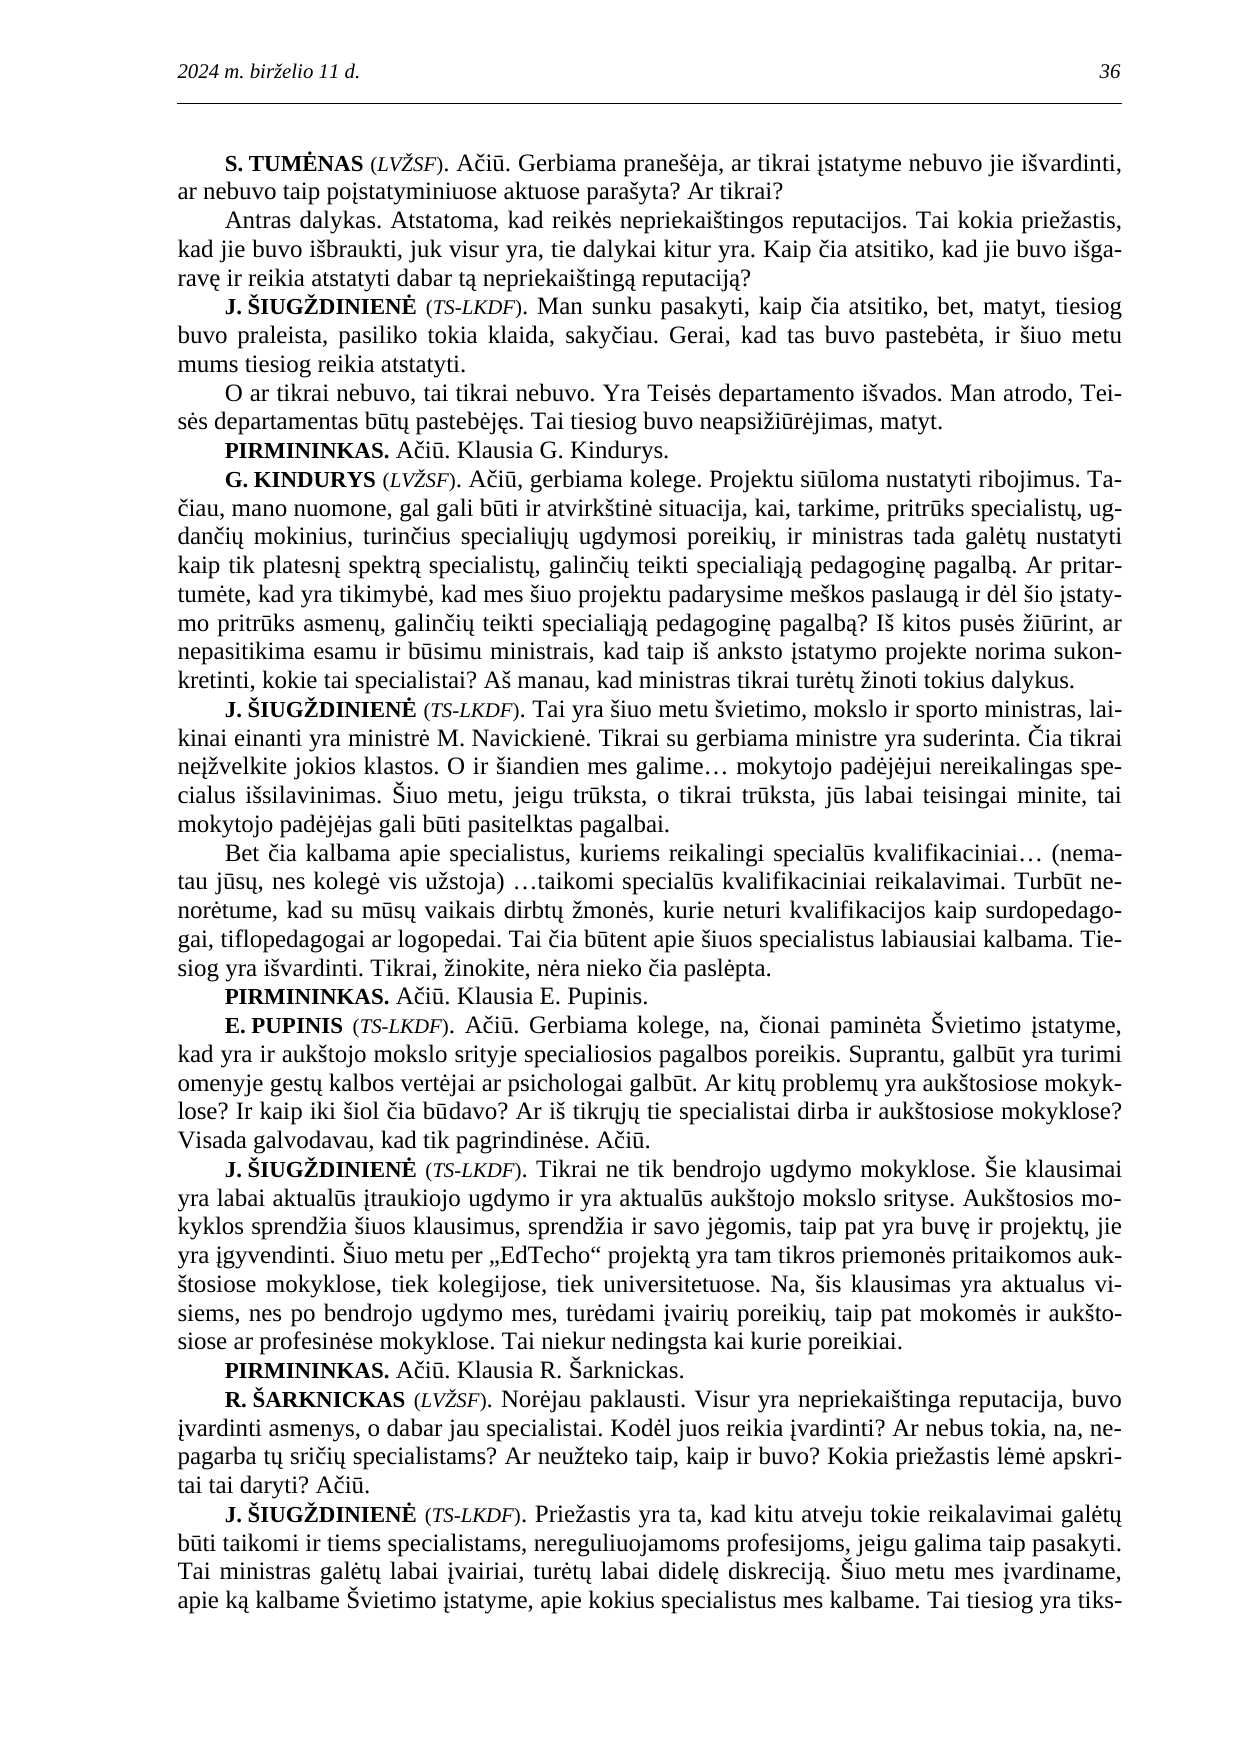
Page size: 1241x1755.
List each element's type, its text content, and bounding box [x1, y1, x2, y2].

text Ant­ras da­ly­kas. At­sta­to­ma, kad rei­kės ne­pri­ekaiš­tin­gos re­pu­ta­ci­jos. Tai ko­kia prie­žas­tis, kad jie bu­vo iš­brauk­ti, juk vi­sur yra, tie da­ly­kai ki­tur yra. Kaip čia at­si­ti­ko, kad jie bu­vo iš­ga­ra­vę ir rei­kia at­sta­ty­ti da­bar tą ne­pri­ekaiš­tin­gą re­pu­ta­ci­ją? [177, 205, 1122, 291]
text S. TUMĖNAS (LVŽSF). Ačiū. Ger­bia­ma pra­ne­šė­ja, ar tik­rai įsta­ty­me ne­bu­vo jie iš­var­din­ti, ar ne­bu­vo taip po­įsta­ty­mi­niuo­se ak­tuo­se pa­ra­šy­ta? Ar tik­rai? [177, 148, 1122, 205]
text J. ŠIUGŽDINIENĖ (TS-LKDF). Prie­žas­tis yra ta, kad ki­tu at­ve­ju to­kie rei­ka­la­vi­mai ga­lė­tų bū­ti tai­ko­mi ir tiems spe­cia­lis­tams, ne­re­gu­liuo­ja­moms pro­fe­si­joms, jei­gu ga­li­ma taip pa­sa­ky­ti. Tai mi­nist­ras ga­lė­tų la­bai įvai­riai, tu­rė­tų la­bai di­de­lę dis­kre­ci­ją. Šiuo me­tu mes įvar­di­na­me, apie ką kal­ba­me Švie­ti­mo įsta­ty­me, apie ko­kius spe­cia­lis­tus mes kal­ba­me. Tai tie­siog yra tiks­ [177, 1499, 1122, 1614]
text J. ŠIUGŽDINIENĖ (TS-LKDF). Tai yra šiuo me­tu švie­ti­mo, moks­lo ir spor­to mi­nist­ras, lai­ki­nai ei­nan­ti yra mi­nist­rė M. Na­vic­kie­nė. Tik­rai su ger­bia­ma mi­nist­re yra su­de­rin­ta. Čia tik­rai ne­įžvel­ki­te jo­kios klas­tos. O ir šian­dien mes ga­li­me… mo­ky­to­jo pa­dė­jė­jui ne­rei­ka­lin­gas spe­cia­lus iš­si­la­vi­ni­mas. Šiuo me­tu, jei­gu trūks­ta, o tik­rai trūks­ta, jūs la­bai tei­sin­gai mi­ni­te, tai mo­ky­to­jo pa­dė­jė­jas ga­li bū­ti pa­si­telk­tas pa­gal­bai. [177, 694, 1122, 838]
text E. PUPINIS (TS-LKDF). Ačiū. Ger­bia­ma ko­le­ge, na, čio­nai pa­mi­nė­ta Švie­ti­mo įsta­ty­me, kad yra ir aukš­to­jo moks­lo sri­ty­je spe­cia­lio­sios pa­gal­bos po­rei­kis. Su­pran­tu, gal­būt yra tu­ri­mi ome­ny­je ges­tų kal­bos ver­tė­jai ar psi­cho­lo­gai gal­būt. Ar ki­tų pro­ble­mų yra aukš­to­sio­se mo­kyk­lo­se? Ir kaip iki šiol čia bū­da­vo? Ar iš tik­rų­jų tie spe­cia­lis­tai dir­ba ir aukš­to­sio­se mo­kyk­lo­se? Vi­sa­da gal­vo­da­vau, kad tik pa­grin­di­nė­se. Ačiū. [177, 1010, 1122, 1154]
text PIRMININKAS. Ačiū. Klau­sia R. Šar­knic­kas. [177, 1355, 1122, 1384]
text PIRMININKAS. Ačiū. Klau­sia E. Pu­pi­nis. [177, 981, 1122, 1010]
text R. ŠARKNICKAS (LVŽSF). No­rė­jau pa­klaus­ti. Vi­sur yra ne­pri­ekaiš­tin­ga re­pu­ta­ci­ja, bu­vo įvar­din­ti as­me­nys, o da­bar jau spe­cia­lis­tai. Ko­dėl juos rei­kia įvar­din­ti? Ar ne­bus to­kia, na, ne­pa­gar­ba tų sri­čių spe­cia­lis­tams? Ar ne­už­te­ko taip, kaip ir bu­vo? Ko­kia prie­žas­tis lė­mė ap­skri­tai tai da­ry­ti? Ačiū. [177, 1384, 1122, 1499]
text G. KINDURYS (LVŽSF). Ačiū, ger­bia­ma ko­le­ge. Pro­jek­tu siū­lo­ma nu­sta­ty­ti ri­bo­ji­mus. Ta­čiau, ma­no nuo­mo­ne, gal ga­li bū­ti ir at­virkš­ti­nė si­tu­a­ci­ja, kai, tar­ki­me, pri­trūks spe­cia­lis­tų, ug­dan­čių mo­ki­nius, tu­rin­čius spe­cia­lių­jų ug­dy­mo­si po­rei­kių, ir mi­nist­ras ta­da ga­lė­tų nu­sta­ty­ti kaip tik pla­tes­nį spek­trą spe­cia­lis­tų, ga­lin­čių teik­ti spe­cia­li­ą­ją pe­da­go­gi­nę pa­gal­bą. Ar pri­tar­tu­mė­te, kad yra ti­ki­my­bė, kad mes šiuo pro­jek­tu pa­da­ry­si­me meš­kos pa­slau­gą ir dėl šio įsta­ty­mo pri­trūks as­me­nų, ga­lin­čių teik­ti spe­cia­li­ą­ją pe­da­go­gi­nę pa­gal­bą? Iš ki­tos pu­sės žiū­rint, ar ne­pa­si­ti­ki­ma esa­mu ir bū­si­mu mi­nist­rais, kad taip iš anks­to įsta­ty­mo pro­jek­te no­ri­ma su­kon­kre­tin­ti, ko­kie tai spe­cia­lis­tai? Aš ma­nau, kad mi­nist­ras tik­rai tu­rė­tų ži­no­ti to­kius da­ly­kus. [177, 464, 1122, 694]
text J. ŠIUGŽDINIENĖ (TS-LKDF). Tik­rai ne tik ben­dro­jo ug­dy­mo mo­kyk­lo­se. Šie klau­si­mai yra la­bai ak­tu­a­lūs įtrau­kio­jo ug­dy­mo ir yra ak­tu­a­lūs aukš­to­jo moks­lo sri­ty­se. Aukš­to­sios mo­kyk­los spren­džia šiuos klau­si­mus, spren­džia ir sa­vo jė­go­mis, taip pat yra bu­vę ir pro­jek­tų, jie yra įgy­ven­din­ti. Šiuo me­tu per „EdTecho“ pro­jek­tą yra tam tik­ros prie­mo­nės pri­tai­ko­mos auk­š­to­sio­se mo­kyk­lo­se, tiek ko­le­gi­jo­se, tiek uni­ver­si­te­tuo­se. Na, šis klau­si­mas yra ak­tu­a­lus vi­siems, nes po ben­dro­jo ug­dy­mo mes, tu­rė­da­mi įvai­rių po­rei­kių, taip pat mo­ko­mės ir aukš­to­sio­se ar pro­fe­si­nė­se mo­kyk­lo­se. Tai nie­kur ne­dings­ta kai ku­rie po­rei­kiai. [177, 1154, 1122, 1355]
text O ar tik­rai ne­bu­vo, tai tik­rai ne­bu­vo. Yra Tei­sės de­par­ta­men­to iš­va­dos. Man at­ro­do, Tei­sės de­par­ta­men­tas bū­tų pa­ste­bė­jęs. Tai tie­siog bu­vo ne­ap­si­žiū­rė­ji­mas, ma­tyt. [177, 378, 1122, 435]
text J. ŠIUGŽDINIENĖ (TS-LKDF). Man sun­ku pa­sa­ky­ti, kaip čia at­si­ti­ko, bet, ma­tyt, tie­siog bu­vo pra­leis­ta, pa­si­li­ko to­kia klai­da, sa­ky­čiau. Ge­rai, kad tas bu­vo pa­ste­bė­ta, ir šiuo me­tu mums tie­siog rei­kia at­sta­ty­ti. [177, 291, 1122, 378]
text PIRMININKAS. Ačiū. Klau­sia G. Kin­du­rys. [177, 435, 1122, 464]
text Bet čia kal­ba­ma apie spe­cia­lis­tus, ku­riems rei­ka­lin­gi spe­cia­lūs kva­li­fi­ka­ci­niai… (ne­ma­tau jū­sų, nes ko­le­gė vis už­sto­ja) …tai­ko­mi spe­cia­lūs kva­li­fi­ka­ci­niai rei­ka­la­vi­mai. Tur­būt ne­no­rė­tu­me, kad su mū­sų vai­kais dirb­tų žmo­nės, ku­rie ne­tu­ri kva­li­fi­ka­ci­jos kaip sur­do­pe­da­go­gai, tif­lo­pe­da­go­gai ar lo­go­pe­dai. Tai čia bū­tent apie šiuos spe­cia­lis­tus la­biau­siai kal­ba­ma. Tie­siog yra iš­var­din­ti. Tik­rai, ži­no­ki­te, nė­ra nie­ko čia pa­slėp­ta. [177, 838, 1122, 981]
